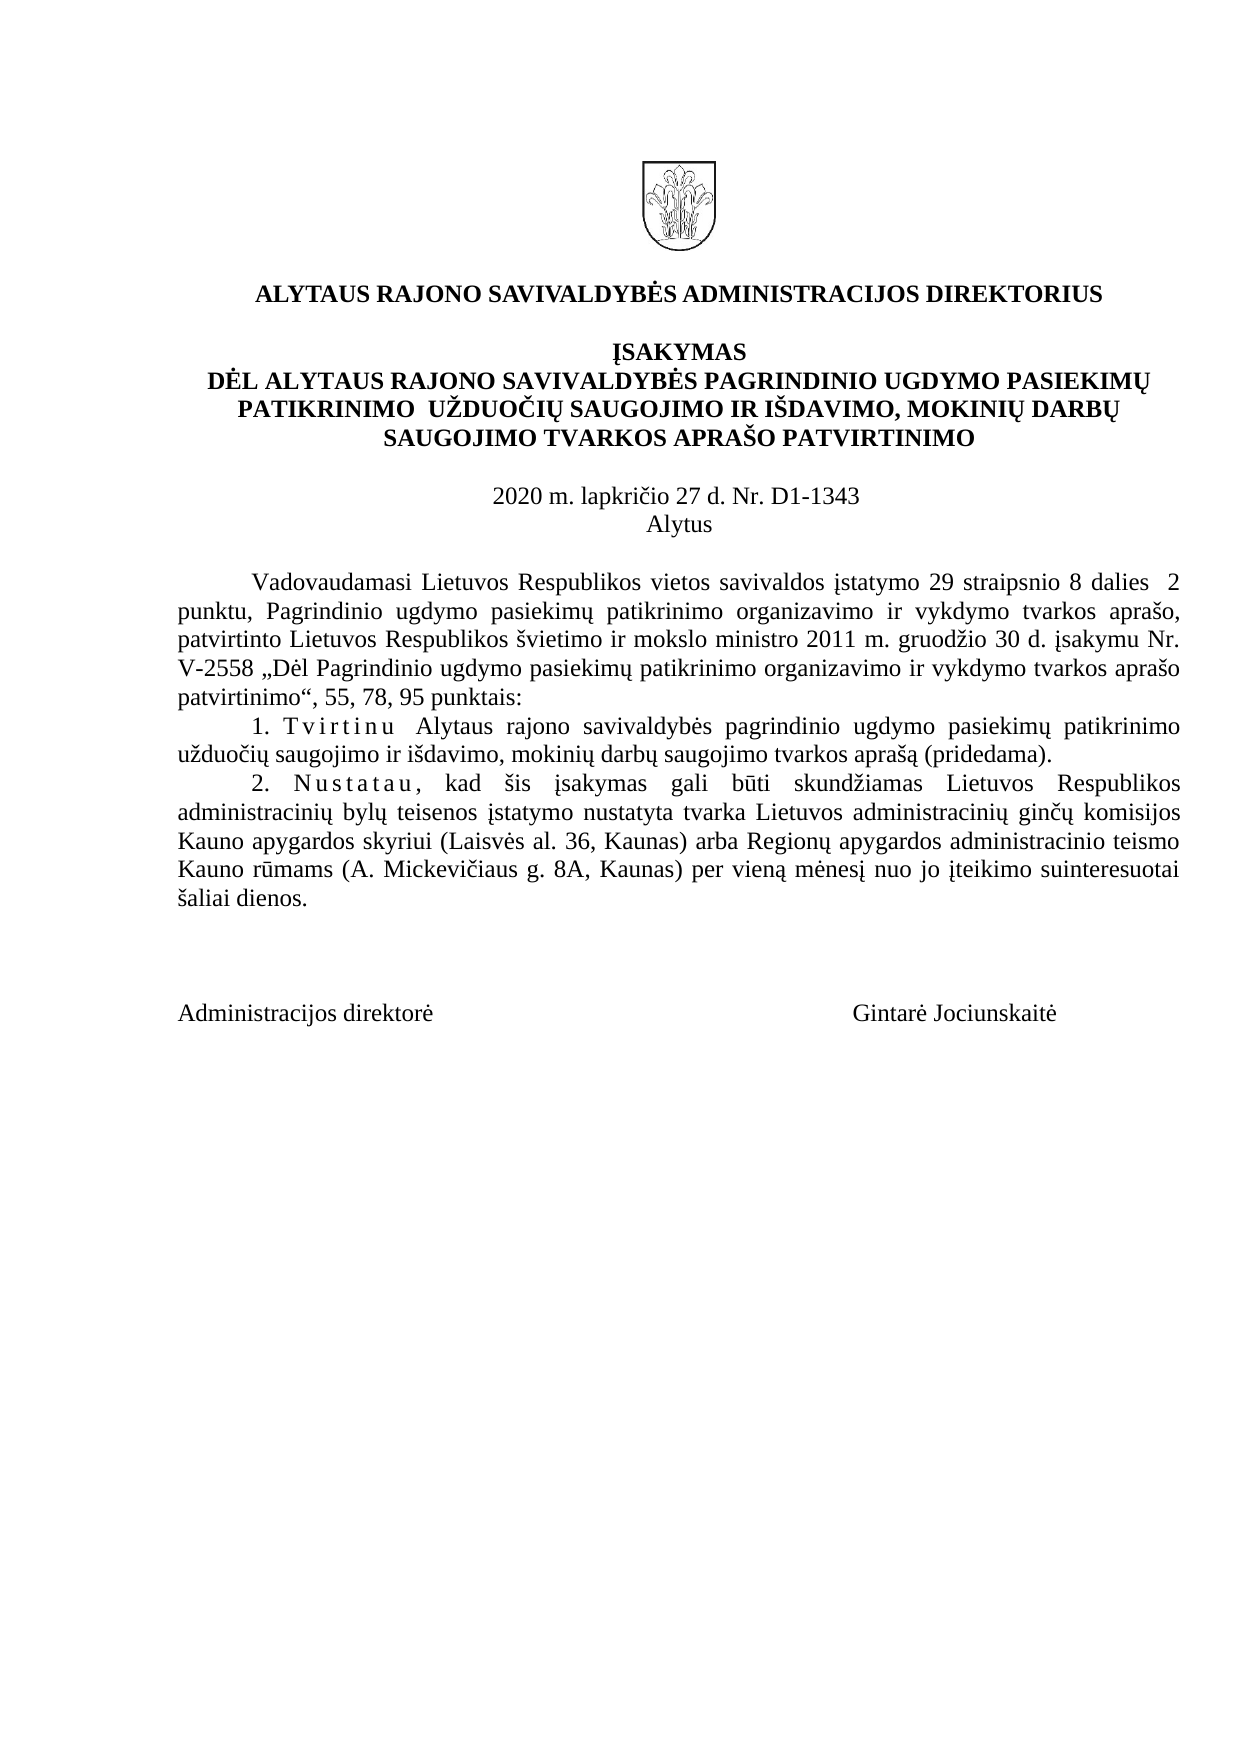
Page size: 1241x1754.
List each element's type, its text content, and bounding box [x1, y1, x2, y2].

text Administracijos direktorė Gintarė Jociunskaitė [177, 998, 1181, 1027]
text Vadovaudamasi Lietuvos Respublikos vietos savivaldos įstatymo 29 straipsnio 8 dalies 2 punktu, Pagrindinio ugdymo pasiekimų patikrinimo organizavimo ir vykdymo tvarkos aprašo, patvirtinto Lietuvos Respublikos švietimo ir mokslo ministro 2011 m. gruodžio 30 d. įsakymu Nr. V-2558 „Dėl Pagrindinio ugdymo pasiekimų patikrinimo organizavimo ir vykdymo tvarkos aprašo patvirtinimo“, 55, 78, 95 punktais: [177, 567, 1181, 711]
text 1. Tvirtinu Alytaus rajono savivaldybės pagrindinio ugdymo pasiekimų patikrinimo užduočių saugojimo ir išdavimo, mokinių darbų saugojimo tvarkos aprašą (pridedama). [177, 711, 1181, 768]
text Dėl ALYTAUS rajono savivaldybės PAGRINDINIO UGDYMO PASIEKIMŲ patikrinimo UŽDUOČIŲ SAUGOJIMO IR IŠDAVIMO, MOKINIŲ DARBŲ SAUGOJIMO TVARKOS APRAŠO PATVIRTINIMO [177, 366, 1181, 452]
text 2. Nustatau, kad šis įsakymas gali būti skundžiamas Lietuvos Respublikos administracinių bylų teisenos įstatymo nustatyta tvarka Lietuvos administracinių ginčų komisijos Kauno apygardos skyriui (Laisvės al. 36, Kaunas) arba Regionų apygardos administracinio teismo Kauno rūmams (A. Mickevičiaus g. 8A, Kaunas) per vieną mėnesį nuo jo įteikimo suinteresuotai šaliai dienos. [177, 768, 1181, 912]
text ALYTAUS RAJONO SAVIVALDYBĖS ADMINISTRACIJOS DIREKTORIUS [177, 279, 1181, 308]
text 2020 m. lapkričio 27 d. Nr. D1-1343 [177, 481, 1181, 509]
text ĮSAKYMAS [177, 337, 1181, 366]
text Alytus [177, 509, 1181, 538]
